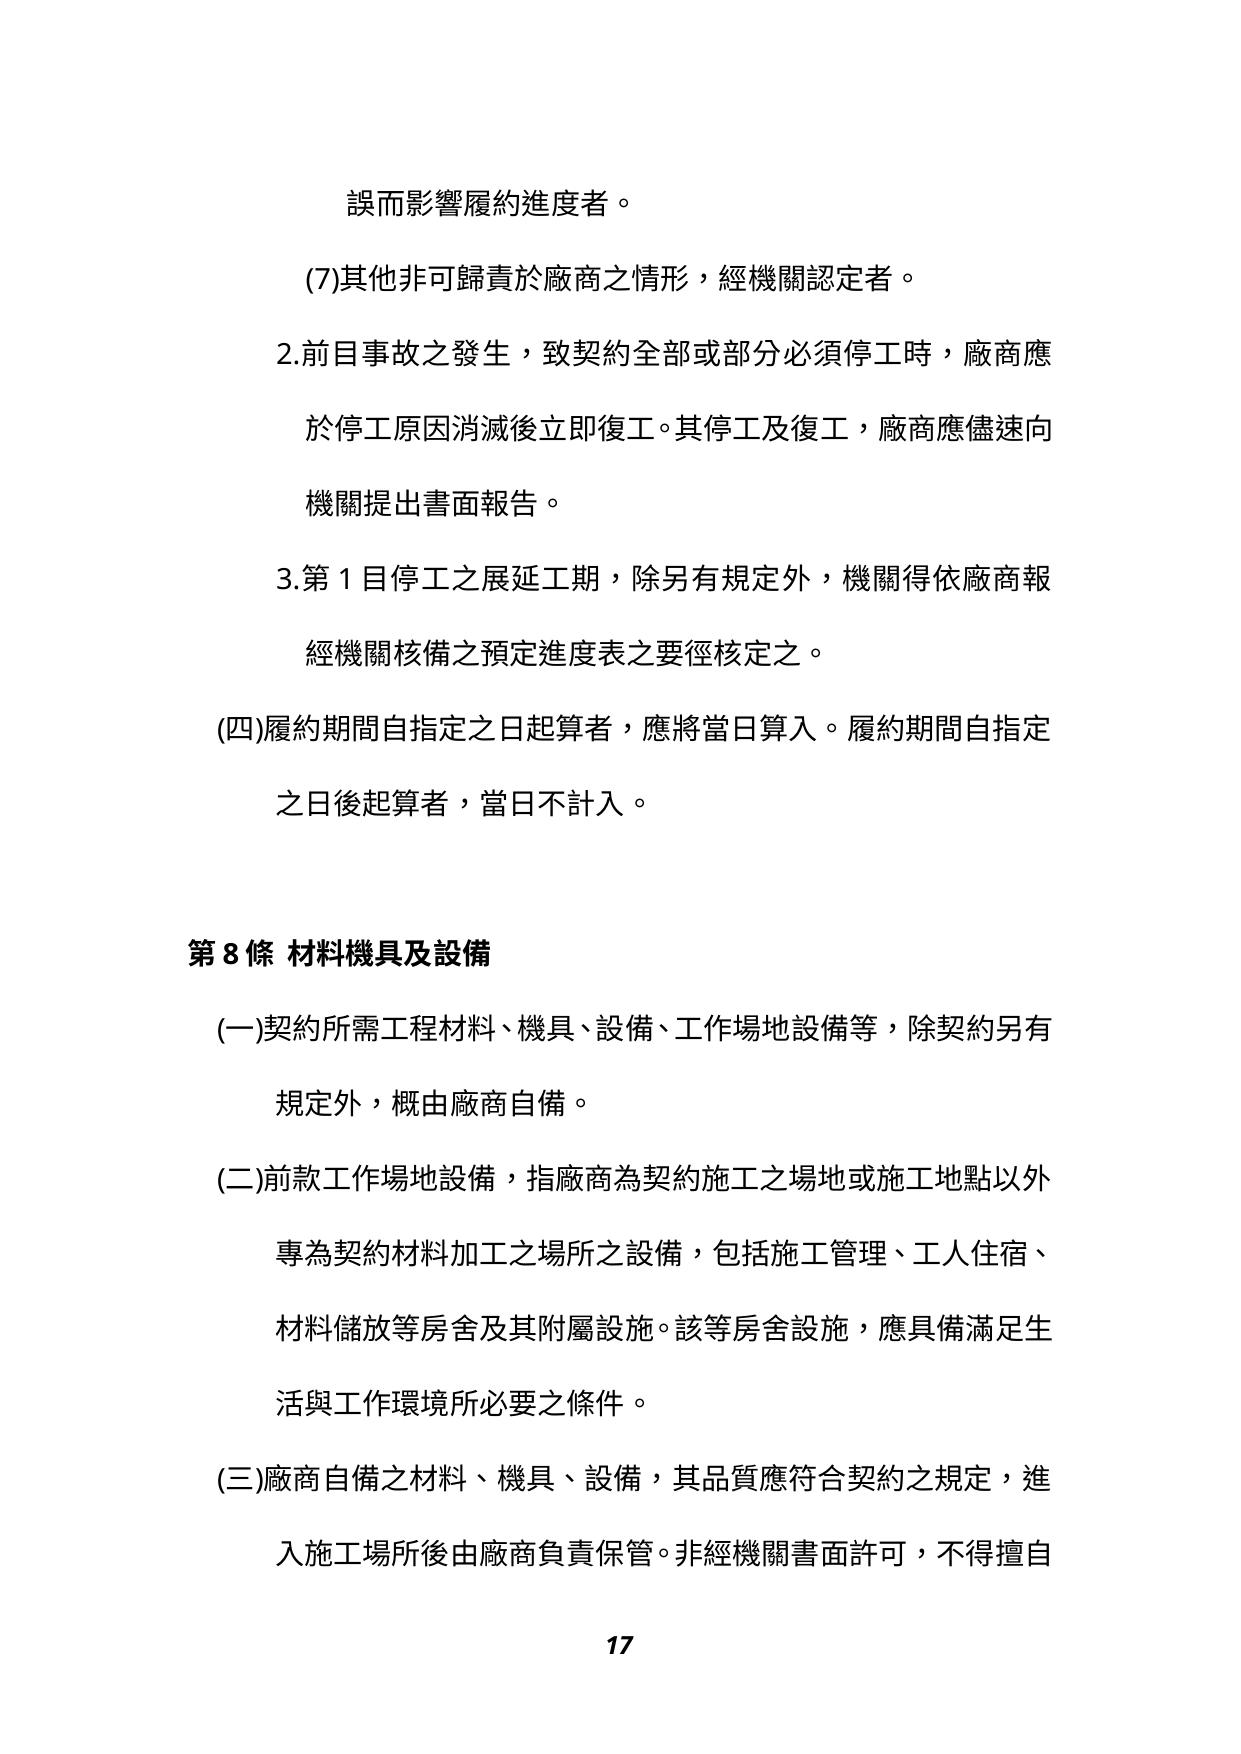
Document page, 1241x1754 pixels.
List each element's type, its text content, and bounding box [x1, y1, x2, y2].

text 誤而影響履約進度者。 [305, 164, 1053, 239]
text 2.前目事故之發生，致契約全部或部分必須停工時，廠商應於停工原因消滅後立即復工。其停工及復工，廠商應儘速向機關提出書面報告。 [276, 314, 1053, 539]
text (二)前款工作場地設備，指廠商為契約施工之場地或施工地點以外專為契約材料加工之場所之設備，包括施工管理、工人住宿、材料儲放等房舍及其附屬設施。該等房舍設施，應具備滿足生活與工作環境所必要之條件。 [217, 1139, 1053, 1439]
text (四)履約期間自指定之日起算者，應將當日算入。履約期間自指定之日後起算者，當日不計入。 [217, 689, 1053, 839]
text 第8條 材料機具及設備 [187, 914, 1053, 989]
text (7)其他非可歸責於廠商之情形，經機關認定者。 [305, 239, 1053, 314]
text (一)契約所需工程材料、機具、設備、工作場地設備等，除契約另有規定外，概由廠商自備。 [217, 989, 1053, 1139]
text 3.第1目停工之展延工期，除另有規定外，機關得依廠商報經機關核備之預定進度表之要徑核定之。 [276, 539, 1053, 689]
text (三)廠商自備之材料、機具、設備，其品質應符合契約之規定，進入施工場所後由廠商負責保管。非經機關書面許可，不得擅自 [217, 1439, 1053, 1589]
